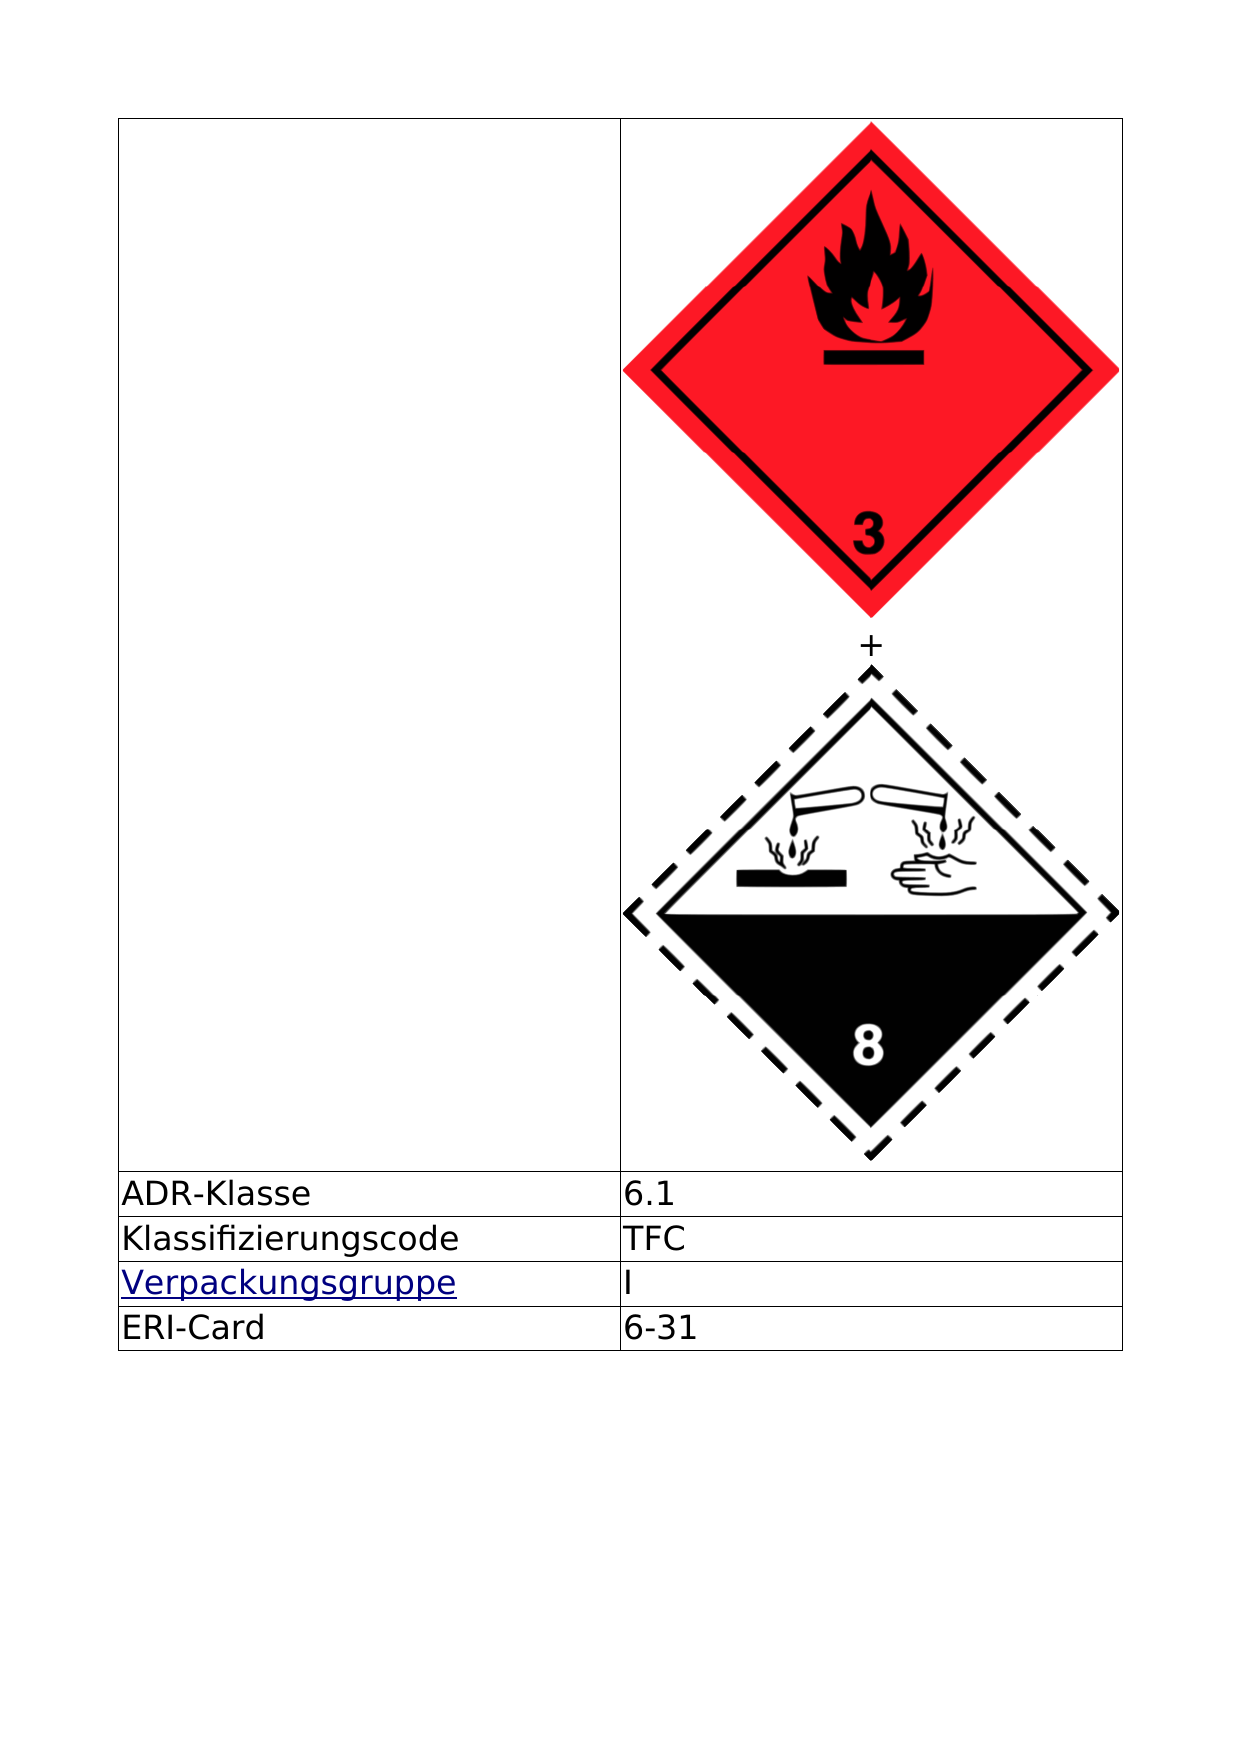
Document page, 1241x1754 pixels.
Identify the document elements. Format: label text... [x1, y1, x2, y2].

table_cell ERI-Card [119, 1307, 620, 1350]
table_cell + [621, 119, 1122, 1171]
table_cell [119, 119, 620, 1171]
picture [622, 121, 1120, 618]
table_cell ADR-Klasse [119, 1172, 620, 1216]
table_cell 6-31 [621, 1307, 1122, 1350]
table_cell Klassifizierungscode [119, 1217, 620, 1261]
table_cell 6.1 [621, 1172, 1122, 1216]
table_cell TFC [621, 1217, 1122, 1261]
table_cell Verpackungsgruppe [119, 1262, 620, 1306]
table_cell I [621, 1262, 1122, 1306]
picture [622, 664, 1120, 1161]
